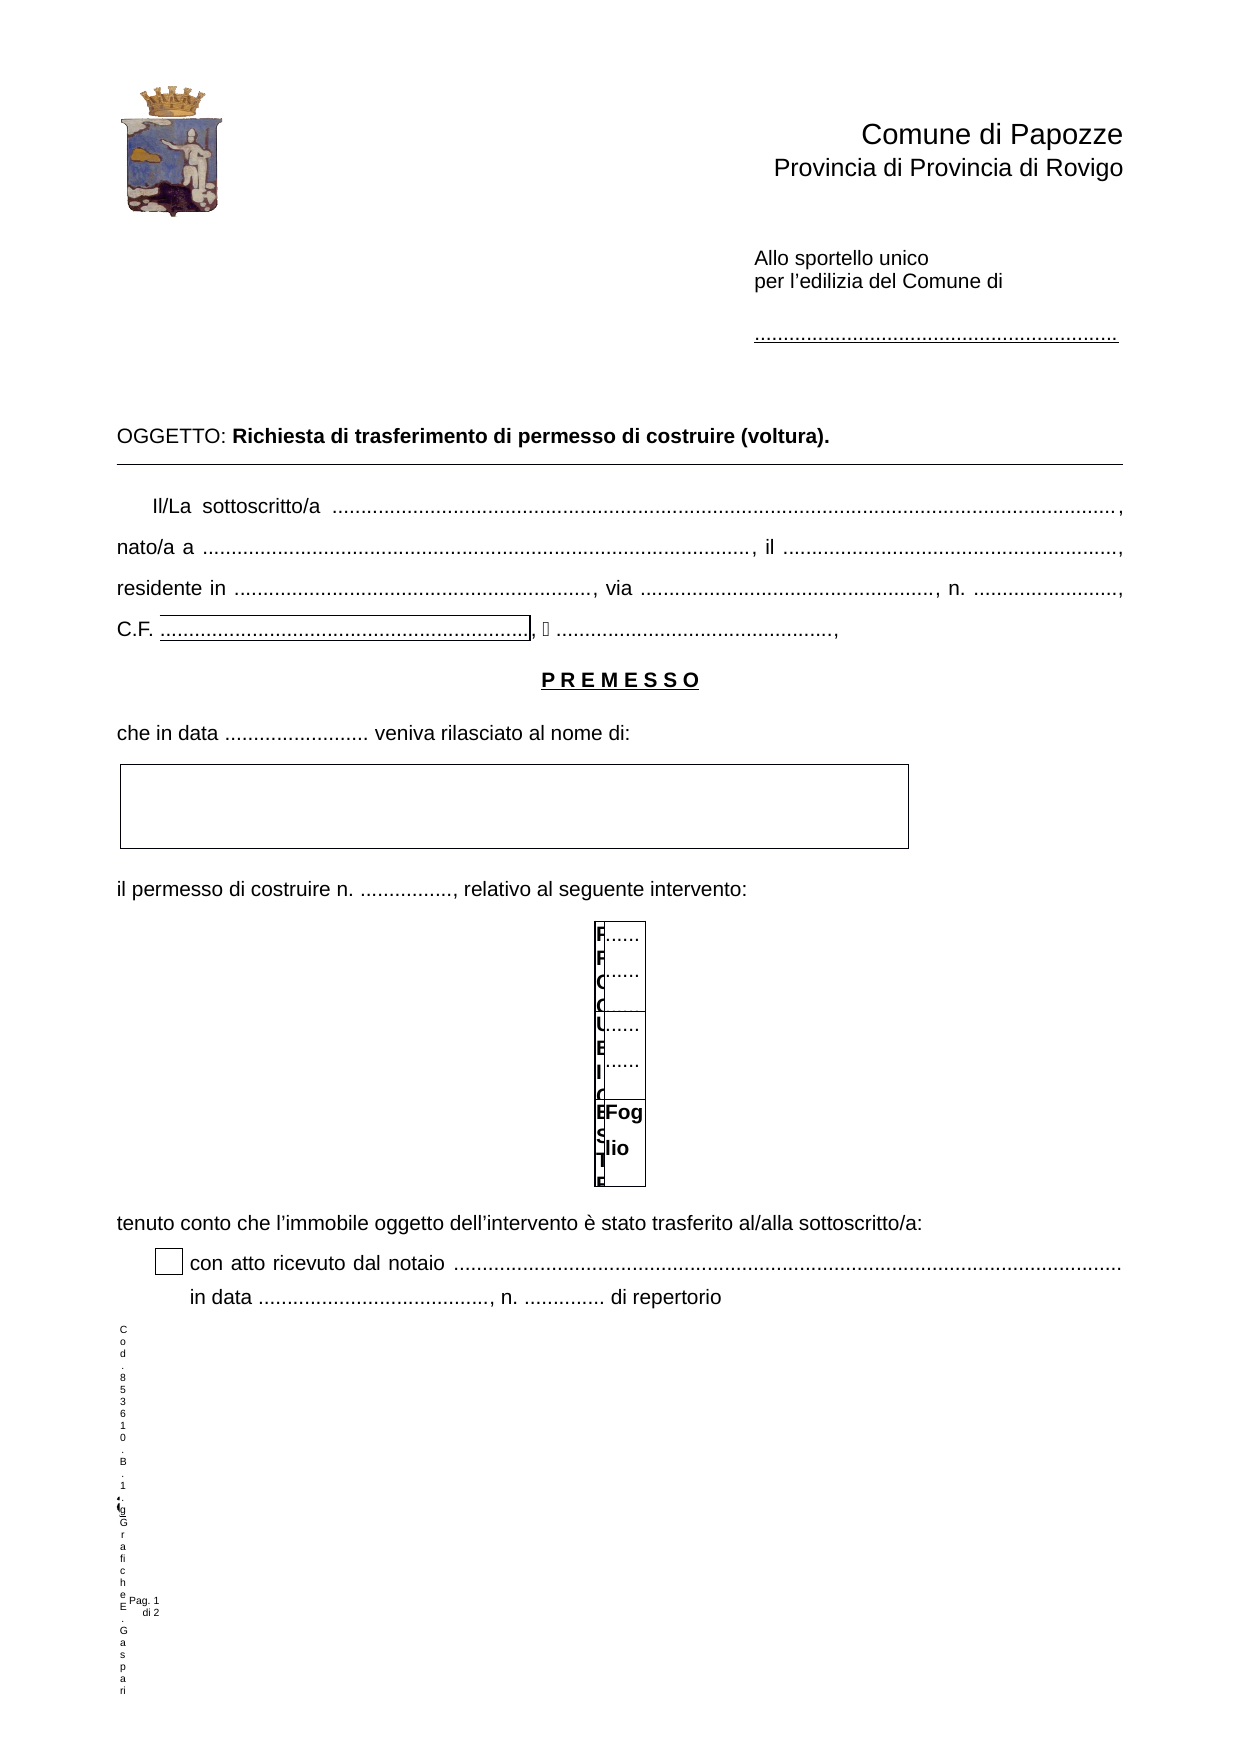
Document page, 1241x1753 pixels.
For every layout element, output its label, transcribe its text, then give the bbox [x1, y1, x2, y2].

text il permesso di costruire n. ................, relativo al seguente intervento: [117, 873, 1123, 902]
text con atto ricevuto dal notaio .................................................................................................................... in data ........................................, n. .............. di repertorio [154, 1247, 1123, 1310]
text tenuto conto che l’immobile oggetto dell’intervento è stato trasferito al/alla sottoscritto/a: [117, 1211, 1123, 1235]
text ............................................................... [754, 317, 1123, 346]
table_header [121, 765, 908, 848]
text Allo sportello unico [754, 245, 1123, 269]
text per l’edilizia del Comune di [754, 269, 1123, 293]
text Comune di Papozze [223, 117, 1123, 150]
picture [121, 86, 223, 217]
table_cell ESTREMI CATASTALI [596, 1100, 604, 1153]
text che in data ......................... veniva rilasciato al nome di: [117, 717, 1123, 746]
subtitle P R E M E S S O [117, 668, 1123, 692]
text OGGETTO: Richiesta di trasferimento di permesso di costruire (voltura). [117, 424, 1123, 448]
table_cell UBICAZIONE DELL’IMMOBILE [596, 1012, 604, 1099]
text Il/La sottoscritto/a ........................................................................................................................................, nato/a a ..............................................................................................., il .........................................................., residente in .............................................................., via ..................................................., n. ........................., C.F. ................................................................,  ................................................, [117, 491, 1123, 641]
text Provincia di Provincia di Rovigo [223, 153, 1123, 182]
picture [116, 1495, 120, 1525]
table_header PROGETTO [596, 922, 604, 1011]
